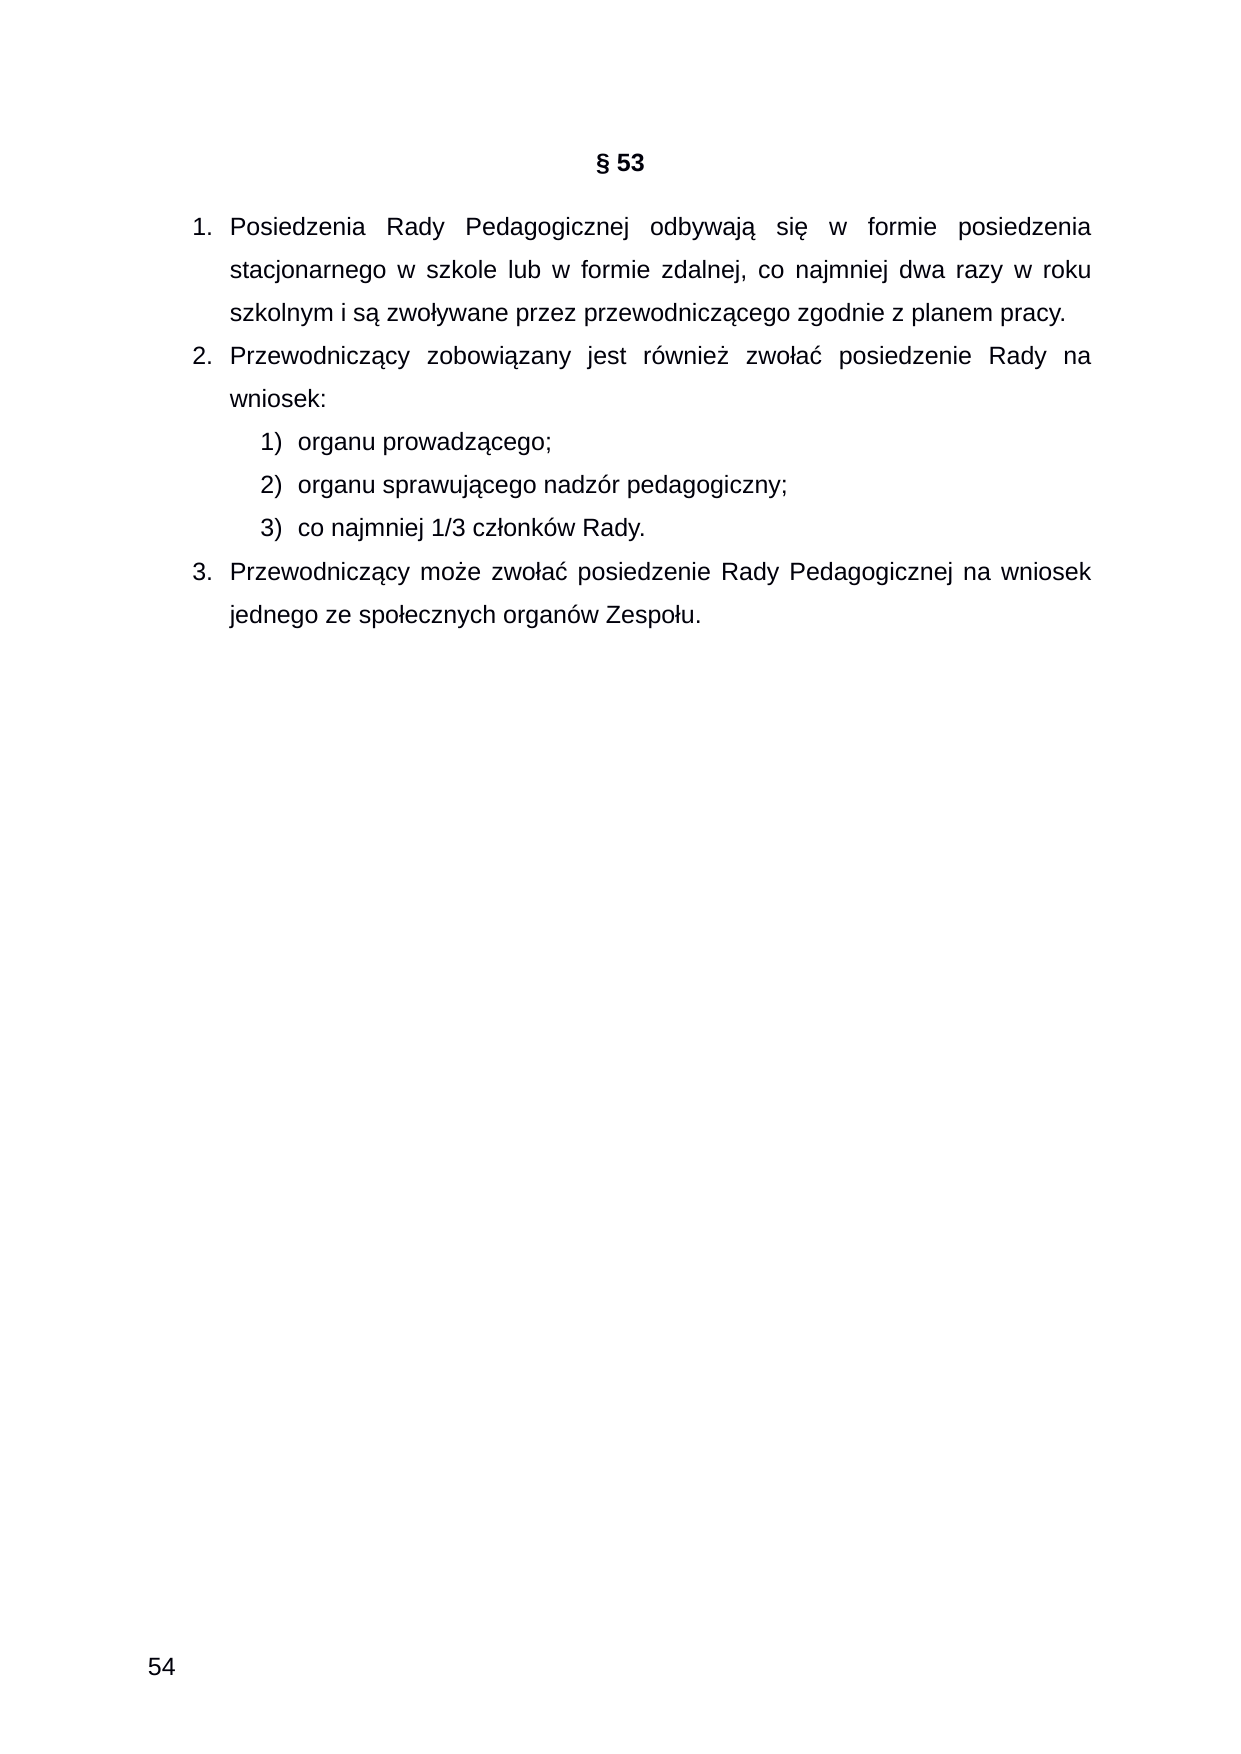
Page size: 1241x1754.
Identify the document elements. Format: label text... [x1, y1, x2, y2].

subtitle organu prowadzącego; [260, 427, 1093, 456]
subtitle Przewodniczący zobowiązany jest również zwołać posiedzenie Rady na wniosek: [192, 341, 1093, 413]
subtitle Przewodniczący może zwołać posiedzenie Rady Pedagogicznej na wniosek jednego ze społecznych organów Zespołu. [192, 557, 1093, 628]
subtitle organu sprawującego nadzór pedagogiczny; [260, 470, 1093, 499]
text § 53 [148, 148, 1093, 176]
subtitle co najmniej 1/3 członków Rady. [260, 513, 1093, 542]
subtitle Posiedzenia Rady Pedagogicznej odbywają się w formie posiedzenia stacjonarnego w szkole lub w formie zdalnej, co najmniej dwa razy w roku szkolnym i są zwoływane przez przewodniczącego zgodnie z planem pracy. [192, 212, 1093, 327]
